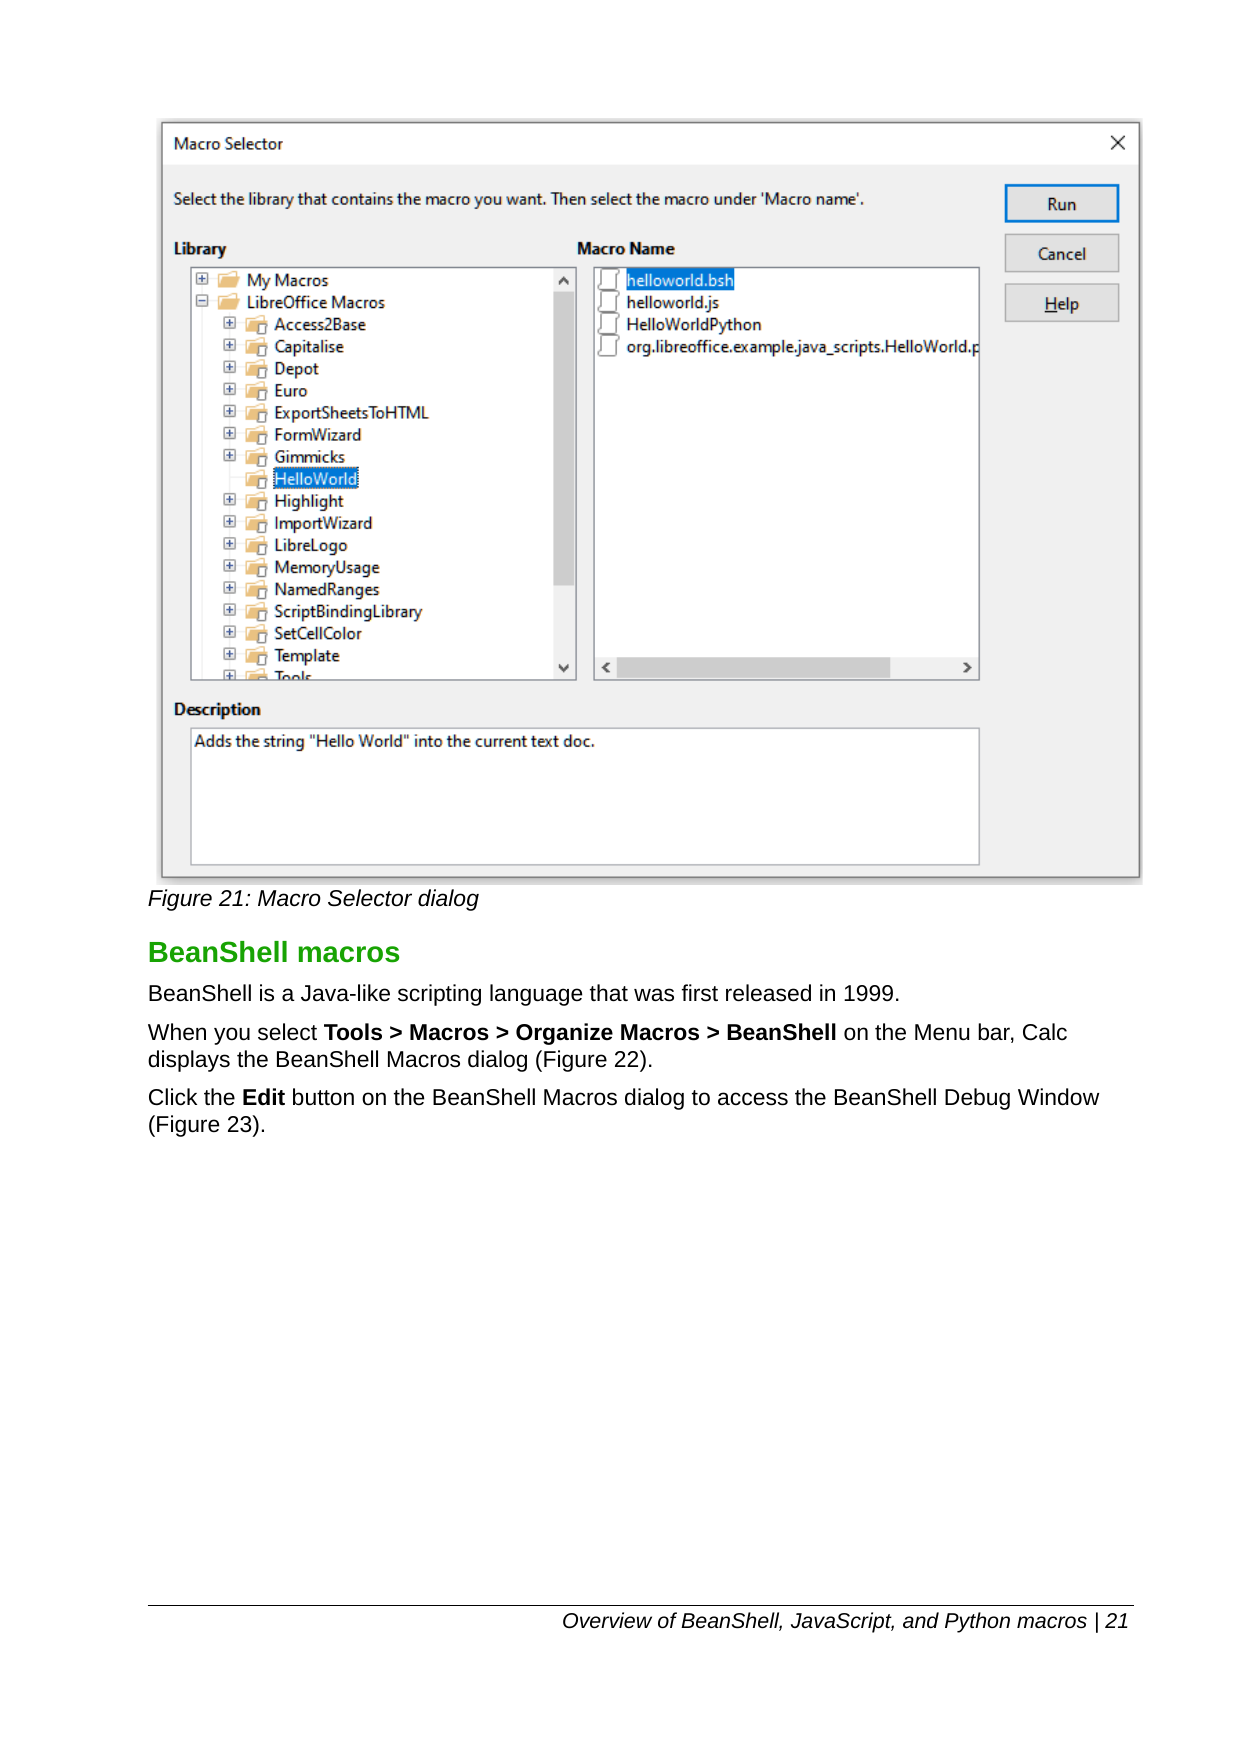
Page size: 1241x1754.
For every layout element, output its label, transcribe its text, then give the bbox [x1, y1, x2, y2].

text When you select Tools > Macros > Organize Macros > BeanShell on the Menu bar, Calc displays the BeanShell Macros dialog (Figure 22). [148, 1019, 1134, 1072]
text Click the Edit button on the BeanShell Macros dialog to access the BeanShell Debug Window (Figure 23). [148, 1084, 1134, 1137]
subtitle BeanShell macros [148, 935, 1134, 968]
text Figure 21: Macro Selector dialog [148, 118, 1152, 911]
text BeanShell is a Java-like scripting language that was first released in 1999. [148, 980, 1134, 1007]
picture [156, 118, 1143, 885]
